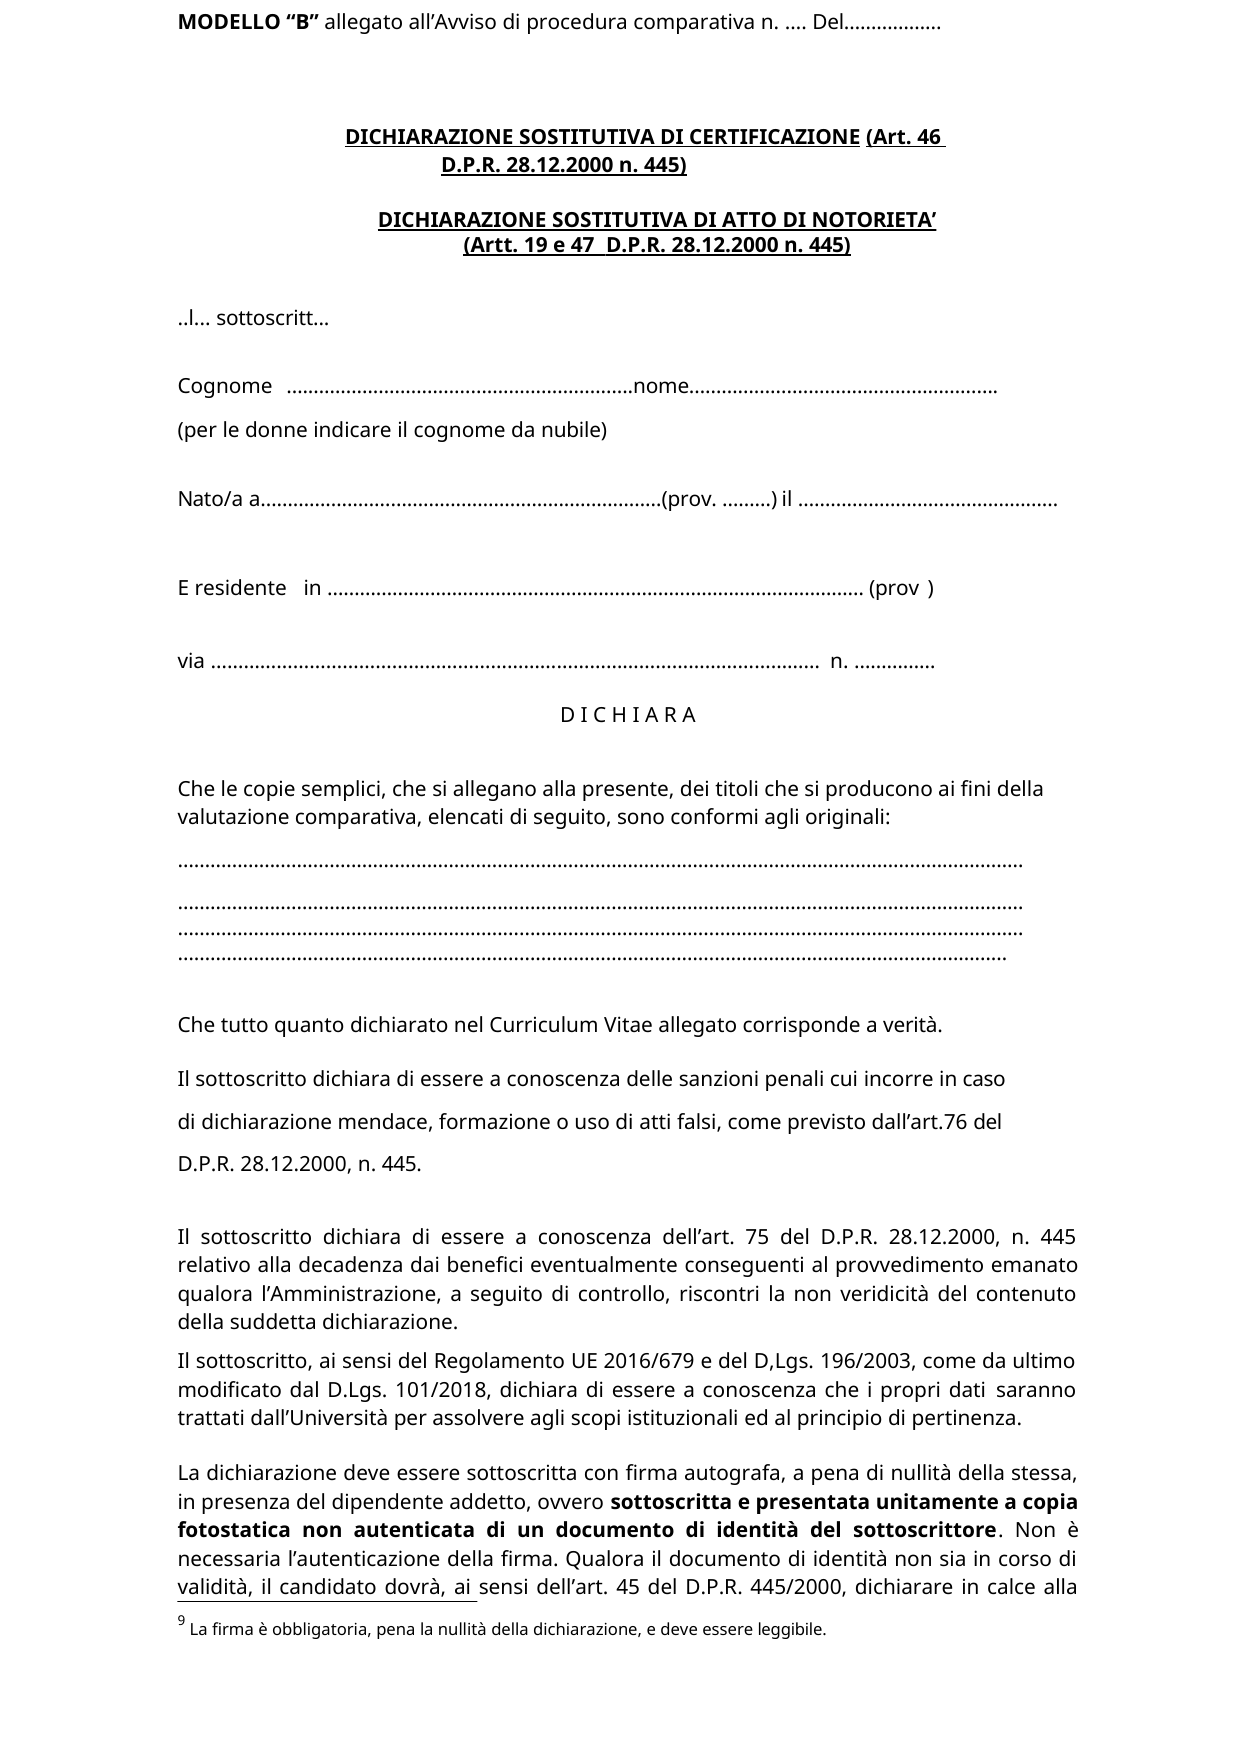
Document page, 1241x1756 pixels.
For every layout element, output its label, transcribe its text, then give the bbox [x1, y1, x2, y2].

text DICHIARAZIONE SOSTITUTIVA DI CERTIFICAZIONE (Art. 46 D.P.R. 28.12.2000 n. 445) [345, 122, 1004, 179]
text ..l... sottoscritt... [177, 303, 1132, 332]
text La dichiarazione deve essere sottoscritta con firma autografa, a pena di nullità della stessa, in presenza del dipendente addetto, ovvero sottoscritta e presentata unitamente a copia fotostatica non autenticata di un documento di identità del sottoscrittore. Non è necessaria l’autenticazione della firma. Qualora il documento di identità non sia in corso di validità, il candidato dovrà, ai sensi dell’art. 45 del D.P.R. 445/2000, dichiarare in calce alla [177, 1458, 1079, 1601]
text Che le copie semplici, che si allegano alla presente, dei titoli che si producono ai fini della valutazione comparativa, elencati di seguito, sono conformi agli originali: [177, 774, 1079, 831]
text Cognome ….…………………………………………………...nome…………………………………..……………. [177, 373, 1132, 399]
text ………………………………………………………………………………………………………………………………………… [177, 915, 1132, 940]
text Nato/a a………………………………………………..………………(prov. ………) il ………………………………………… [177, 486, 1132, 511]
text di dichiarazione mendace, formazione o uso di atti falsi, come previsto dall’art.76 del [177, 1109, 1132, 1135]
text D.P.R. 28.12.2000, n. 445. [177, 1151, 1132, 1177]
text MODELLO “B” allegato all’Avviso di procedura comparativa n. …. Del……………... [177, 7, 1132, 36]
text D I C H I A R A [182, 700, 1074, 729]
text Che tutto quanto dichiarato nel Curriculum Vitae allegato corrisponde a verità. [177, 1011, 1132, 1039]
text Il sottoscritto dichiara di essere a conoscenza dell’art. 75 del D.P.R. 28.12.2000, n. 445 relativo alla decadenza dai benefici eventualmente conseguenti al provvedimento emanato qualora l’Amministrazione, a seguito di controllo, riscontri la non veridicità del contenuto della suddetta dichiarazione. [177, 1222, 1078, 1336]
text ………………………………………………………………………………………………………………………………………… [177, 889, 1132, 915]
text DICHIARAZIONE SOSTITUTIVA DI ATTO DI NOTORIETA’ [216, 207, 1098, 232]
text Il sottoscritto, ai sensi del Regolamento UE 2016/679 e del D,Lgs. 196/2003, come da ultimo modificato dal D.Lgs. 101/2018, dichiara di essere a conoscenza che i propri dati saranno trattati dall’Università per assolvere agli scopi istituzionali ed al principio di pertinenza. [177, 1346, 1076, 1432]
text ………………………………………………………………………………………………………………………………………… [177, 848, 1132, 873]
text E residente in ……………………………………………………………………………………… (prov ) [177, 573, 1079, 601]
text via ………………………………………………………………………………………………… n. …………… [177, 647, 1132, 675]
text (per le donne indicare il cognome da nubile) [177, 416, 1132, 444]
text (Artt. 19 e 47 D.P.R. 28.12.2000 n. 445) [217, 232, 1098, 258]
text ……………………………………………………………………………………………………………………………………… [177, 940, 1132, 965]
text Il sottoscritto dichiara di essere a conoscenza delle sanzioni penali cui incorre in caso [177, 1064, 1132, 1093]
